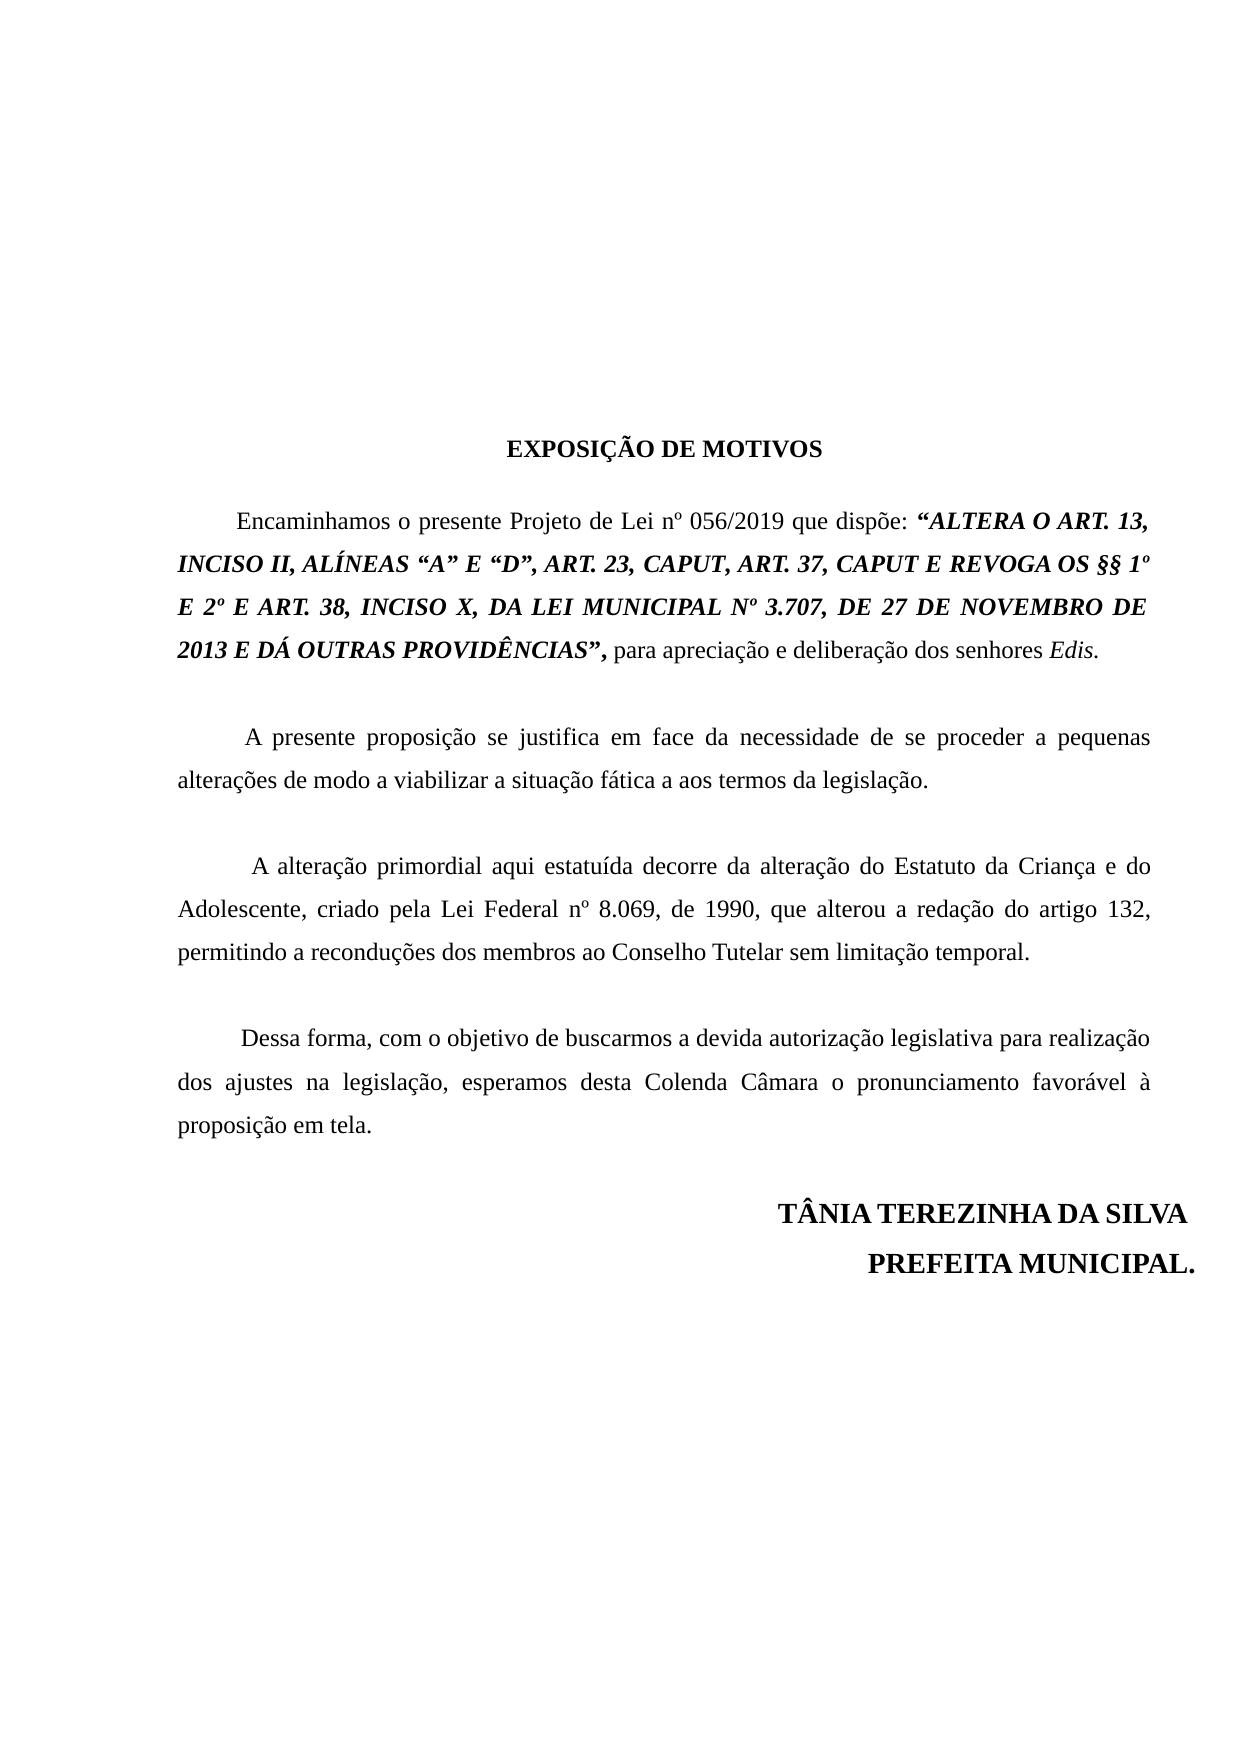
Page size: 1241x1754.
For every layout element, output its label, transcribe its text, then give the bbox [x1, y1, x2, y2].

table_header [170, 1196, 546, 1280]
text Encaminhamos o presente Projeto de Lei nº 056/2019 que dispõe: “ALTERA O ART. 13, INCISO II, ALÍNEAS “A” E “D”, ART. 23, CAPUT, ART. 37, CAPUT E REVOGA OS §§ 1º E 2º E ART. 38, INCISO X, DA LEI MUNICIPAL Nº 3.707, DE 27 DE NOVEMBRO DE 2013 E DÁ OUTRAS PROVIDÊNCIAS”, para apreciação e deliberação dos senhores Edis. [177, 506, 1152, 664]
table_header TÂNIA TEREZINHA DA SILVA PREFEITA MUNICIPAL. [546, 1196, 1203, 1280]
text A presente proposição se justifica em face da necessidade de se proceder a pequenas alterações de modo a viabilizar a situação fática a aos termos da legislação. [177, 722, 1152, 793]
text A alteração primordial aqui estatuída decorre da alteração do Estatuto da Criança e do Adolescente, criado pela Lei Federal nº 8.069, de 1990, que alterou a redação do artigo 132, permitindo a reconduções dos membros ao Conselho Tutelar sem limitação temporal. [177, 851, 1152, 966]
text EXPOSIÇÃO DE MOTIVOS [177, 434, 1152, 463]
text Dessa forma, com o objetivo de buscarmos a devida autorização legislativa para realização dos ajustes na legislação, esperamos desta Colenda Câmara o pronunciamento favorável à proposição em tela. [177, 1023, 1152, 1138]
table_header [1203, 1196, 1240, 1280]
